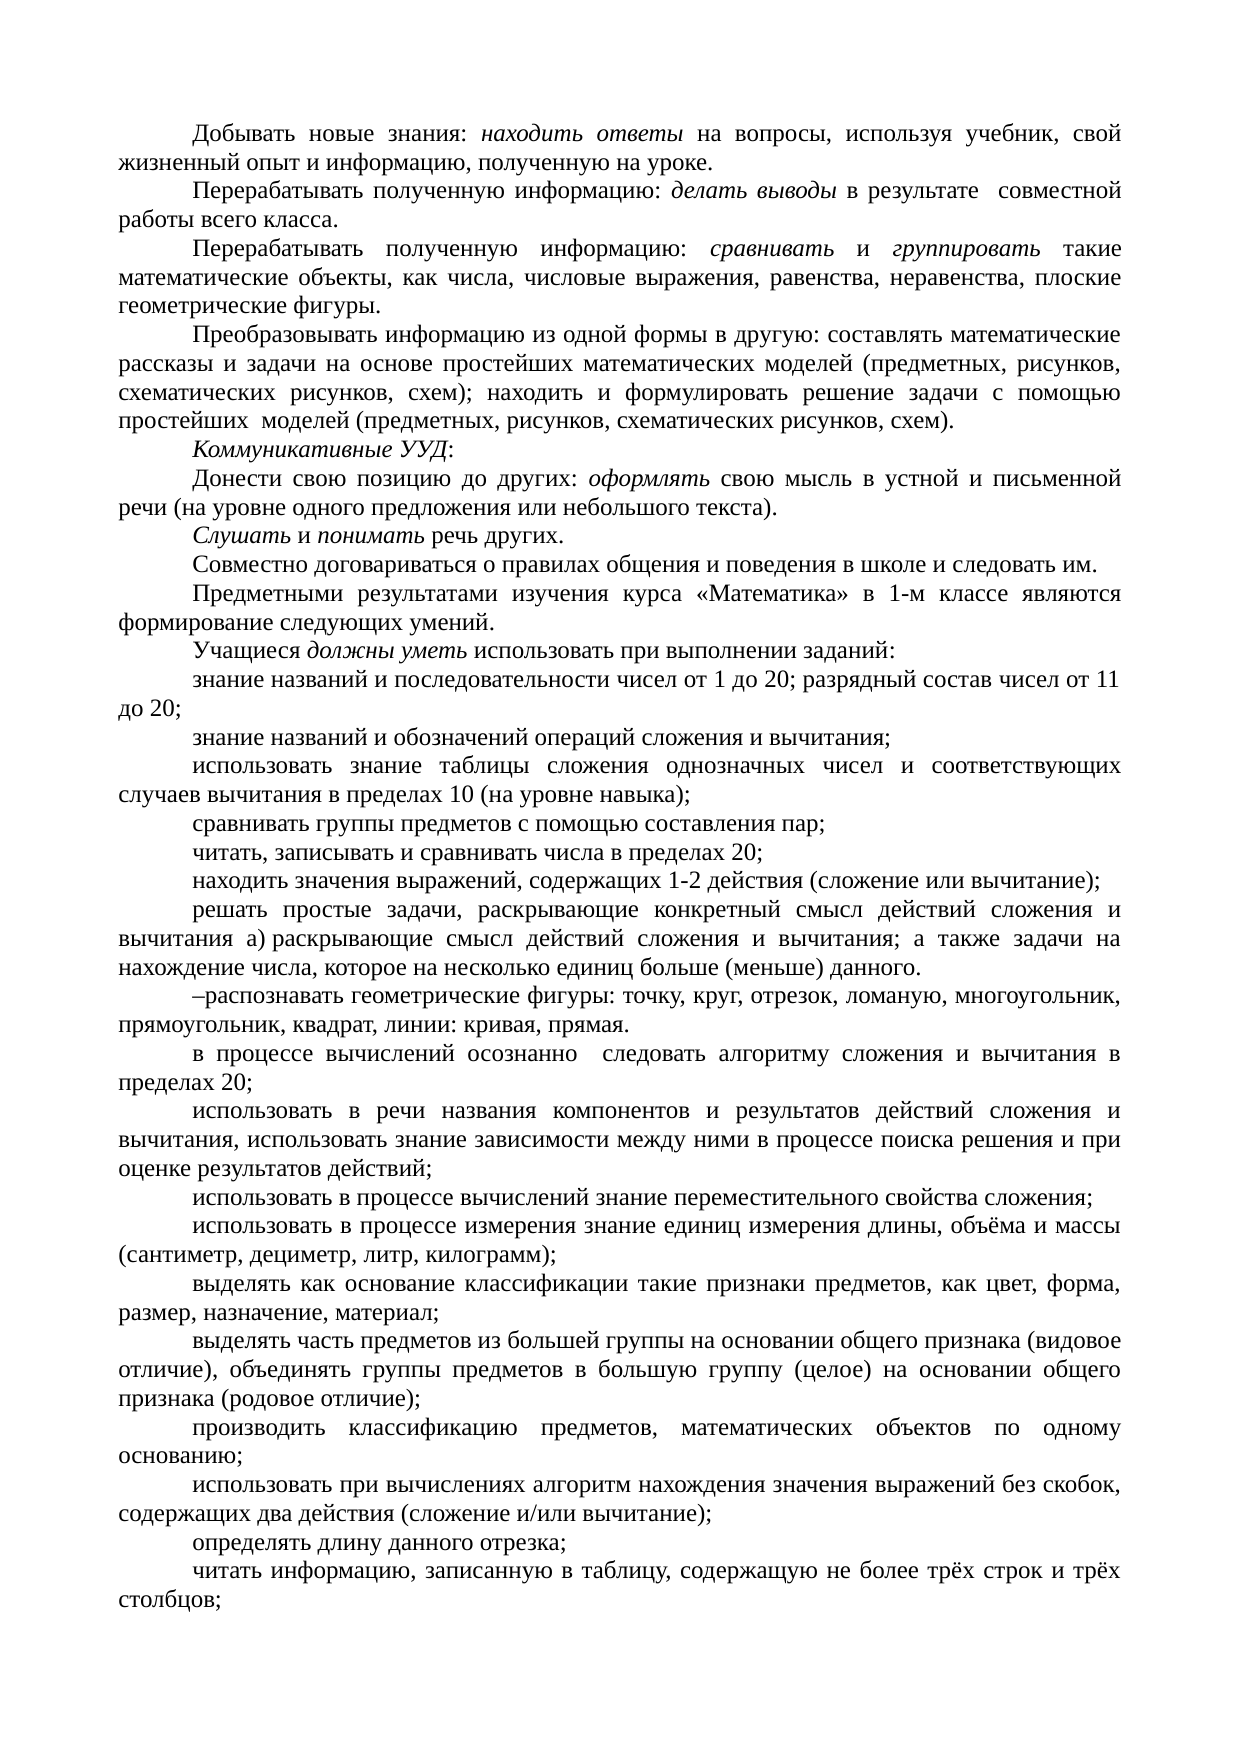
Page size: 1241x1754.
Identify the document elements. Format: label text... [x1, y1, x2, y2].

text Преобразовывать информацию из одной формы в другую: составлять математические рассказы и задачи на основе простейших математических моделей (предметных, рисунков, схематических рисунков, схем); находить и формулировать решение задачи с помощью простейших моделей (предметных, рисунков, схематических рисунков, схем). [118, 319, 1122, 434]
text знание названий и последовательности чисел от 1 до 20; разрядный состав чисел от 11 до 20; [118, 664, 1122, 722]
text Коммуникативные УУД: [118, 434, 1122, 463]
text Совместно договариваться о правилах общения и поведения в школе и следовать им. [118, 549, 1122, 578]
text знание названий и обозначений операций сложения и вычитания; [118, 722, 1122, 751]
text в процессе вычислений осознанно следовать алгоритму сложения и вычитания в пределах 20; [118, 1038, 1122, 1096]
text использовать знание таблицы сложения однозначных чисел и соответствующих случаев вычитания в пределах 10 (на уровне навыка); [118, 751, 1122, 808]
text сравнивать группы предметов с помощью составления пар; [118, 808, 1122, 837]
text использовать в процессе вычислений знание переместительного свойства сложения; [118, 1182, 1122, 1211]
text Добывать новые знания: находить ответы на вопросы, используя учебник, свой жизненный опыт и информацию, полученную на уроке. [118, 118, 1122, 176]
text читать, записывать и сравнивать числа в пределах 20; [118, 837, 1122, 866]
text использовать в процессе измерения знание единиц измерения длины, объёма и массы (сантиметр, дециметр, литр, килограмм); [118, 1211, 1122, 1268]
text определять длину данного отрезка; [118, 1527, 1122, 1556]
text –распознавать геометрические фигуры: точку, круг, отрезок, ломаную, многоугольник, прямоугольник, квадрат, линии: кривая, прямая. [118, 981, 1122, 1038]
text находить значения выражений, содержащих 1-2 действия (сложение или вычитание); [118, 866, 1122, 894]
text использовать при вычислениях алгоритм нахождения значения выражений без скобок, содержащих два действия (сложение и/или вычитание); [118, 1469, 1122, 1527]
text решать простые задачи, раскрывающие конкретный смысл действий сложения и вычитания а) раскрывающие смысл действий сложения и вычитания; а также задачи на нахождение числа, которое на несколько единиц больше (меньше) данного. [118, 894, 1122, 981]
text производить классификацию предметов, математических объектов по одному основанию; [118, 1412, 1122, 1469]
text выделять как основание классификации такие признаки предметов, как цвет, форма, размер, назначение, материал; [118, 1268, 1122, 1326]
text использовать в речи названия компонентов и результатов действий сложения и вычитания, использовать знание зависимости между ними в процессе поиска решения и при оценке результатов действий; [118, 1096, 1122, 1182]
text Донести свою позицию до других: оформлять свою мысль в устной и письменной речи (на уровне одного предложения или небольшого текста). [118, 463, 1122, 521]
text Слушать и понимать речь других. [118, 521, 1122, 549]
text выделять часть предметов из большей группы на основании общего признака (видовое отличие), объединять группы предметов в большую группу (целое) на основании общего признака (родовое отличие); [118, 1326, 1122, 1412]
text Учащиеся должны уметь использовать при выполнении заданий: [118, 636, 1122, 664]
text Перерабатывать полученную информацию: делать выводы в результате совместной работы всего класса. [118, 176, 1122, 233]
text Перерабатывать полученную информацию: сравнивать и группировать такие математические объекты, как числа, числовые выражения, равенства, неравенства, плоские геометрические фигуры. [118, 233, 1122, 319]
text читать информацию, записанную в таблицу, содержащую не более трёх строк и трёх столбцов; [118, 1556, 1122, 1613]
text Предметными результатами изучения курса «Математика» в 1-м классе являются формирование следующих умений. [118, 578, 1122, 636]
